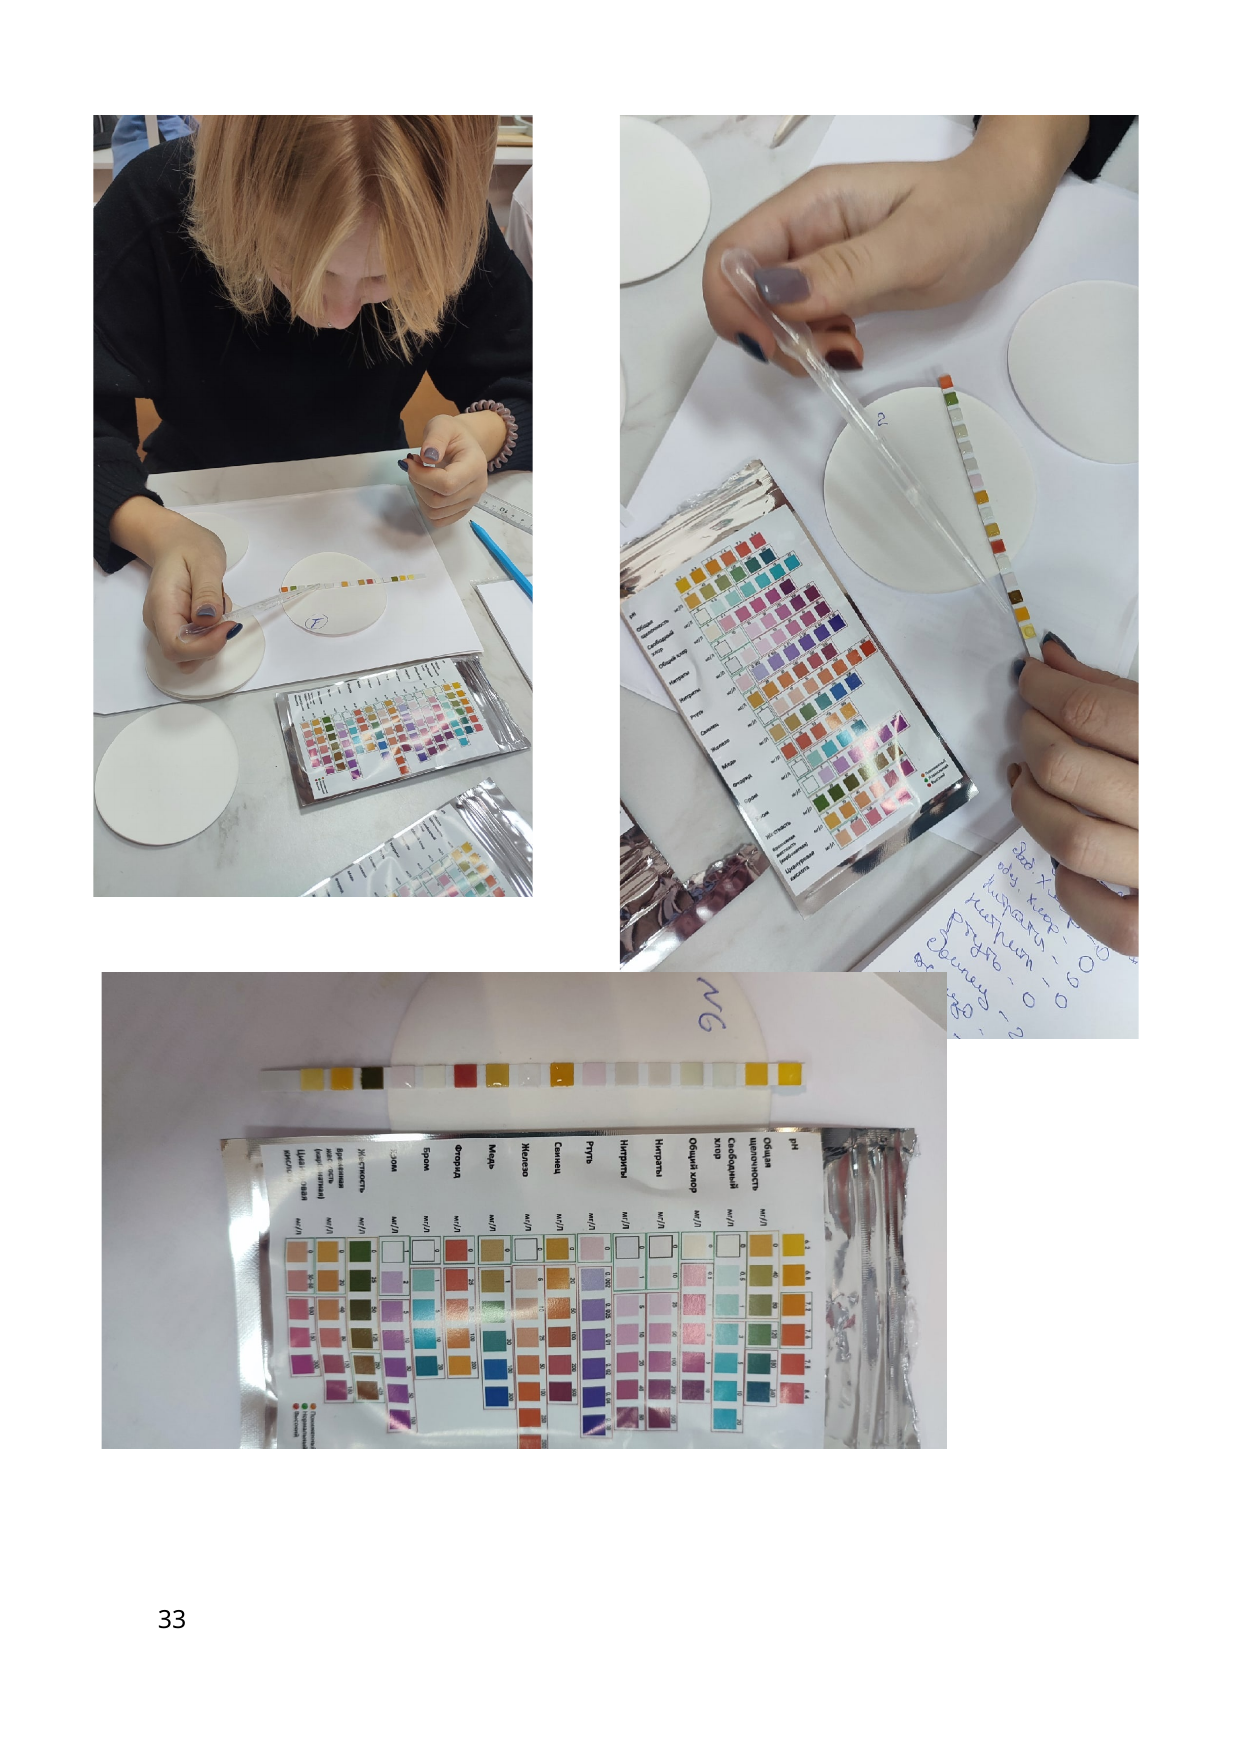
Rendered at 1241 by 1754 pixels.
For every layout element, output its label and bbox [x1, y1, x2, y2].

picture [101, 115, 1139, 1449]
picture [93, 115, 533, 897]
